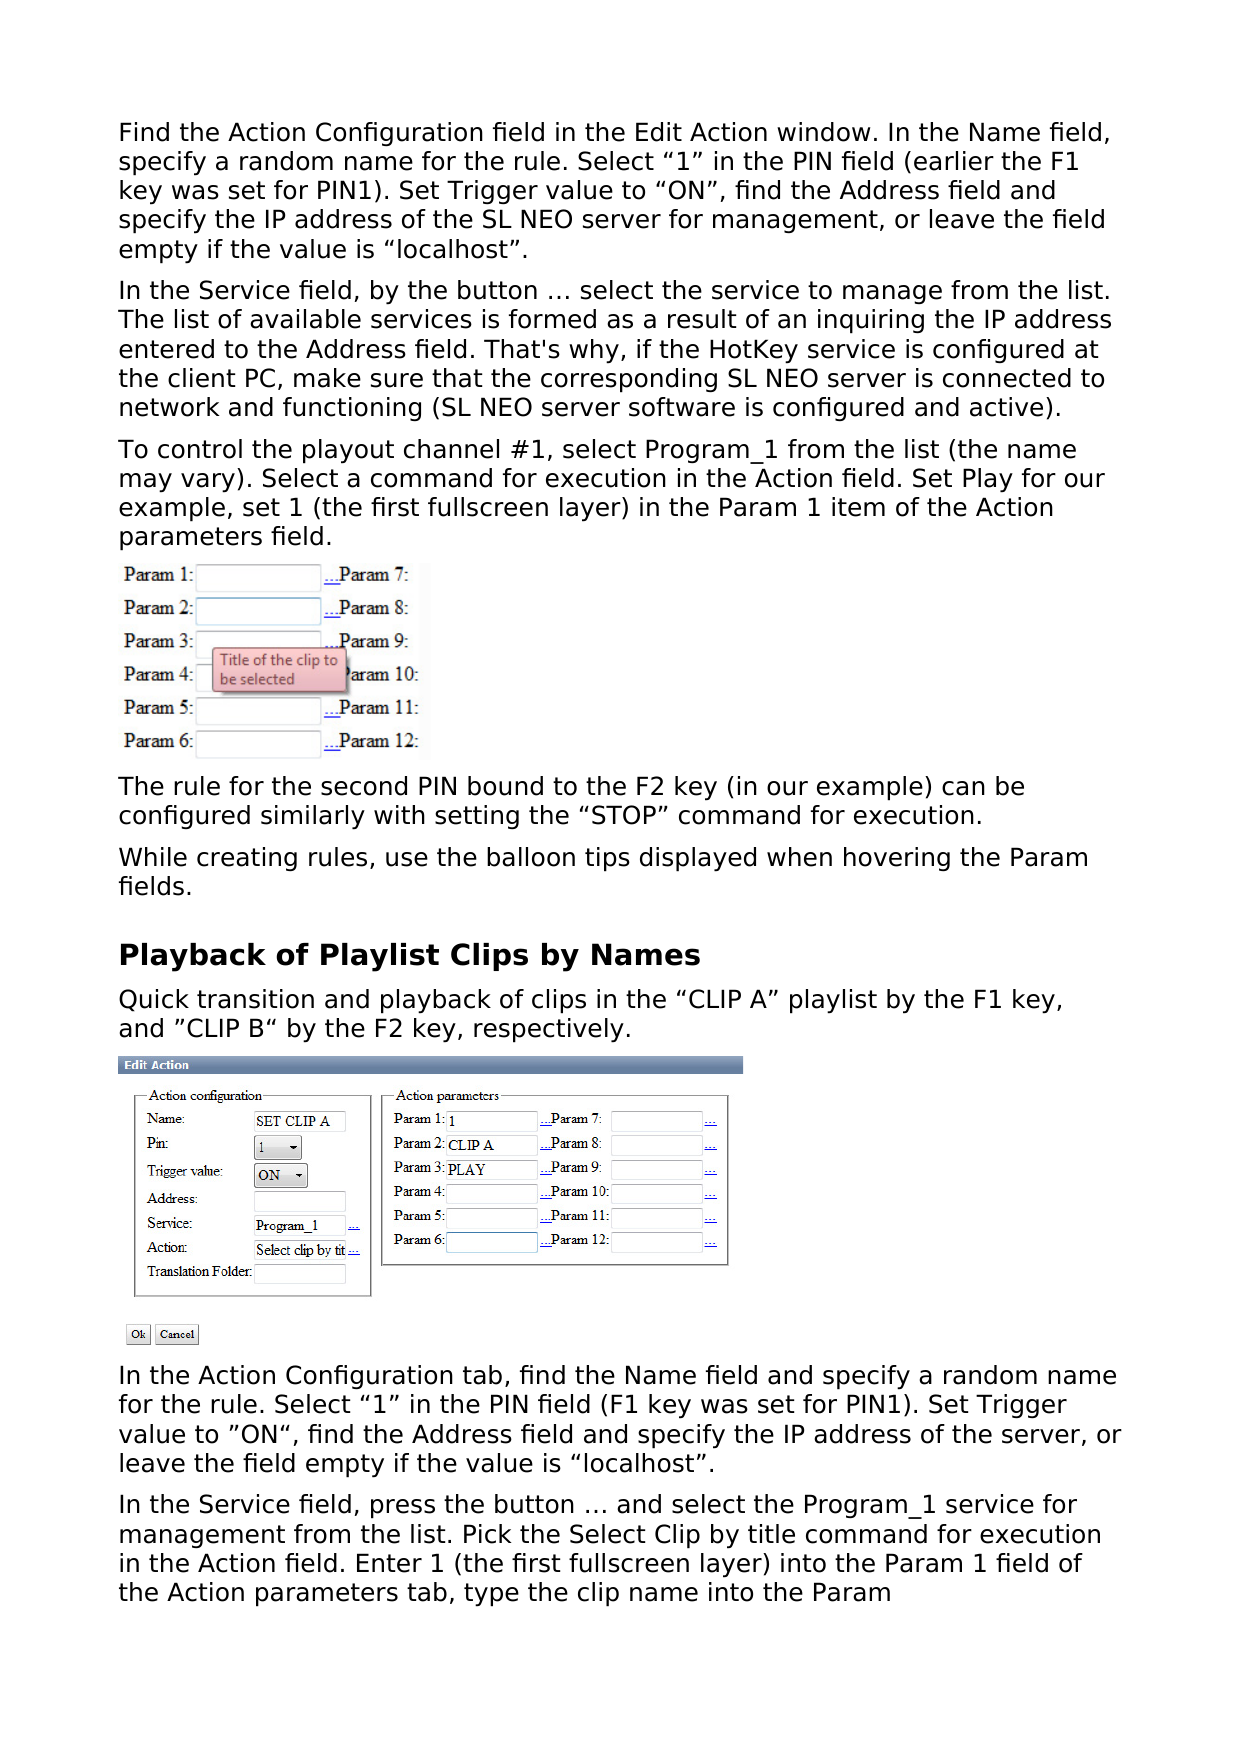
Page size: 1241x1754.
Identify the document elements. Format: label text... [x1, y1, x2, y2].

text To control the playout channel #1, select Program_1 from the list (the name may vary). Select a command for execution in the Action field. Set Play for our example, set 1 (the first fullscreen layer) in the Param 1 item of the Action parameters field. [118, 435, 1122, 551]
picture [118, 1056, 744, 1349]
text In the Action Configuration tab, find the Name field and specify a random name for the rule. Select “1” in the PIN field (F1 key was set for PIN1). Set Trigger value to ”ON“, find the Address field and specify the IP address of the server, or leave the field empty if the value is “localhost”. [118, 1362, 1122, 1478]
text In the Service field, by the button … select the service to manage from the list. The list of available services is formed as a result of an inquiring the IP address entered to the Address field. That's why, if the HotKey service is configured at the client PC, make sure that the corresponding SL NEO server is connected to network and functioning (SL NEO server software is configured and active). [118, 276, 1122, 422]
text In the Service field, press the button … and select the Program_1 service for management from the list. Pick the Select Clip by title command for execution in the Action field. Enter 1 (the first fullscreen layer) into the Param 1 field of the Action parameters tab, type the clip name into the Param [118, 1491, 1122, 1607]
picture [118, 563, 431, 760]
text Find the Action Configuration field in the Edit Action window. In the Name field, specify a random name for the rule. Select “1” in the PIN field (earlier the F1 key was set for PIN1). Set Trigger value to “ON”, find the Address field and specify the IP address of the SL NEO server for management, or leave the field empty if the value is “localhost”. [118, 118, 1122, 264]
subtitle Playback of Playlist Clips by Names [118, 939, 1122, 973]
text While creating rules, use the balloon tips displayed when hovering the Param fields. [118, 843, 1122, 901]
text Quick transition and playback of clips in the “CLIP A” playlist by the F1 key, and ”CLIP B“ by the F2 key, respectively. [118, 985, 1122, 1043]
text The rule for the second PIN bound to the F2 key (in our example) can be configured similarly with setting the “STOP” command for execution. [118, 772, 1122, 830]
